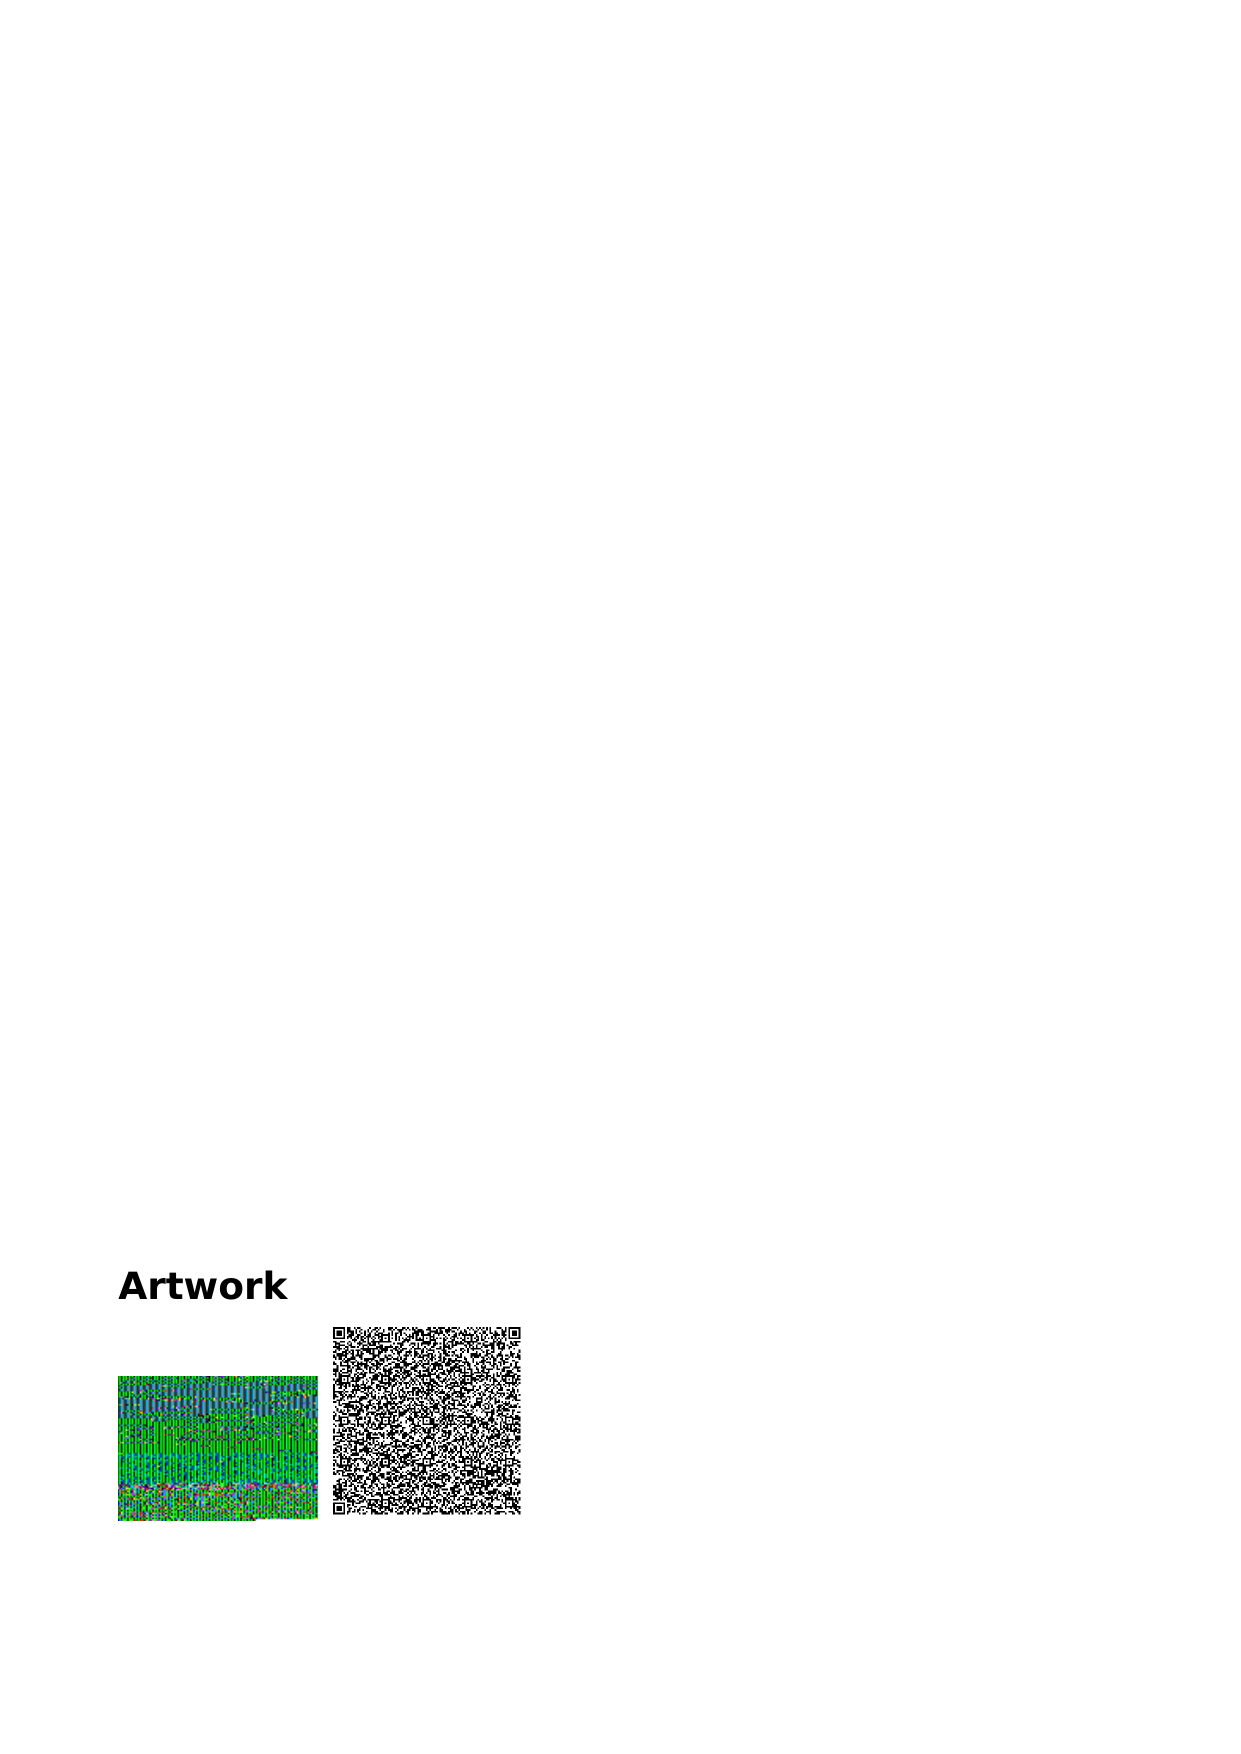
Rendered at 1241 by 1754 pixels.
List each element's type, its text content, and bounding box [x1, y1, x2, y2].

picture [326, 1320, 527, 1521]
picture [118, 1376, 319, 1521]
subtitle Artwork [118, 1264, 1122, 1308]
